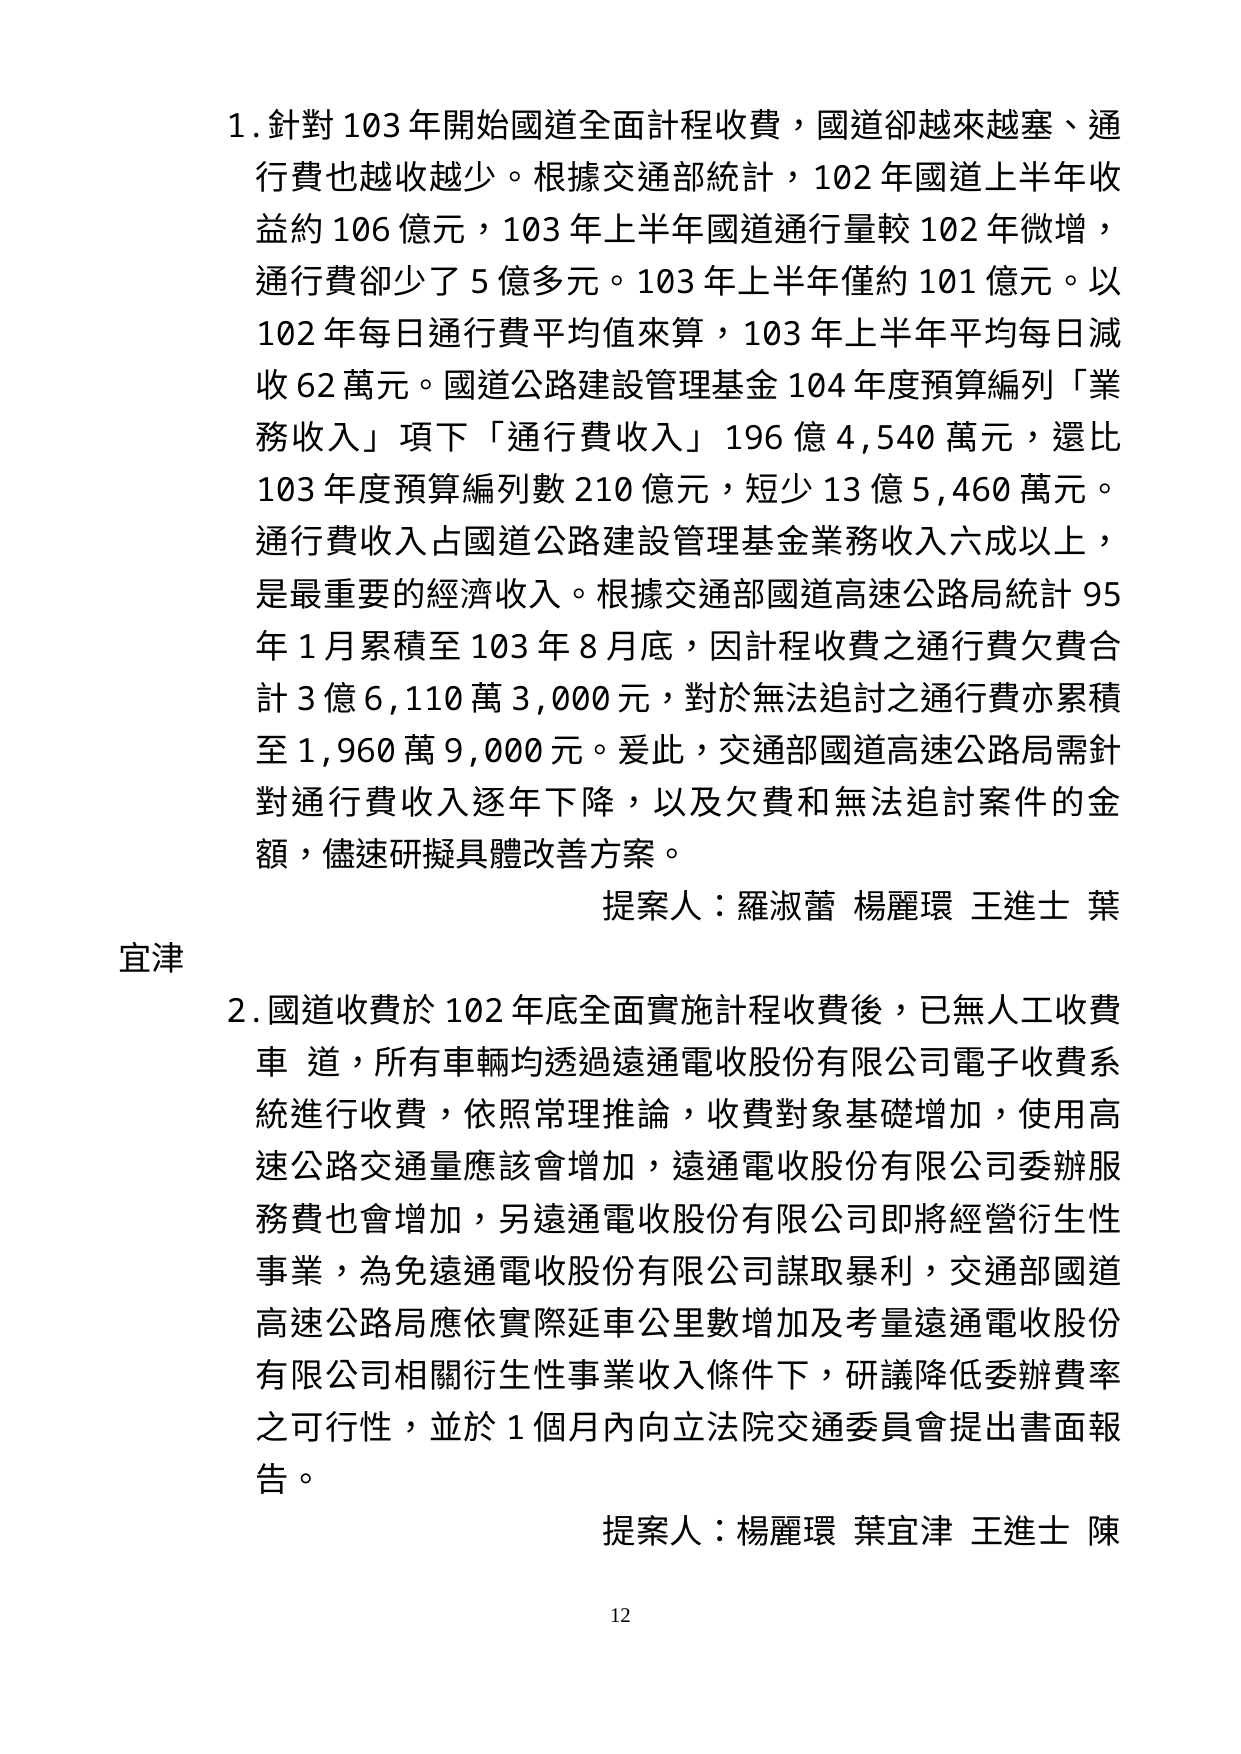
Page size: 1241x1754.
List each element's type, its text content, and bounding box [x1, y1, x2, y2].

text 1.針對103年開始國道全面計程收費，國道卻越來越塞、通行費也越收越少。根據交通部統計，102年國道上半年收益約106億元，103年上半年國道通行量較102年微增，通行費卻少了5億多元。103年上半年僅約101億元。以102年每日通行費平均值來算，103年上半年平均每日減收62萬元。國道公路建設管理基金104年度預算編列「業務收入」項下「通行費收入」196億4,540萬元，還比103年度預算編列數210億元，短少13億5,460萬元。通行費收入占國道公路建設管理基金業務收入六成以上，是最重要的經濟收入。根據交通部國道高速公路局統計95年1月累積至103年8月底，因計程收費之通行費欠費合計3億6,110萬3,000元，對於無法追討之通行費亦累積至1,960萬9,000元。爰此，交通部國道高速公路局需針對通行費收入逐年下降，以及欠費和無法追討案件的金額，儘速研擬具體改善方案。 [206, 96, 1122, 877]
text 提案人：羅淑蕾 楊麗環 王進士 葉宜津 [118, 877, 1122, 981]
text 提案人：楊麗環 葉宜津 王進士 陳 [118, 1502, 1122, 1554]
text 2.國道收費於102年底全面實施計程收費後，已無人工收費車 道，所有車輛均透過遠通電收股份有限公司電子收費系統進行收費，依照常理推論，收費對象基礎增加，使用高速公路交通量應該會增加，遠通電收股份有限公司委辦服務費也會增加，另遠通電收股份有限公司即將經營衍生性事業，為免遠通電收股份有限公司謀取暴利，交通部國道高速公路局應依實際延車公里數增加及考量遠通電收股份有限公司相關衍生性事業收入條件下，研議降低委辦費率之可行性，並於1個月內向立法院交通委員會提出書面報告。 [206, 981, 1122, 1502]
